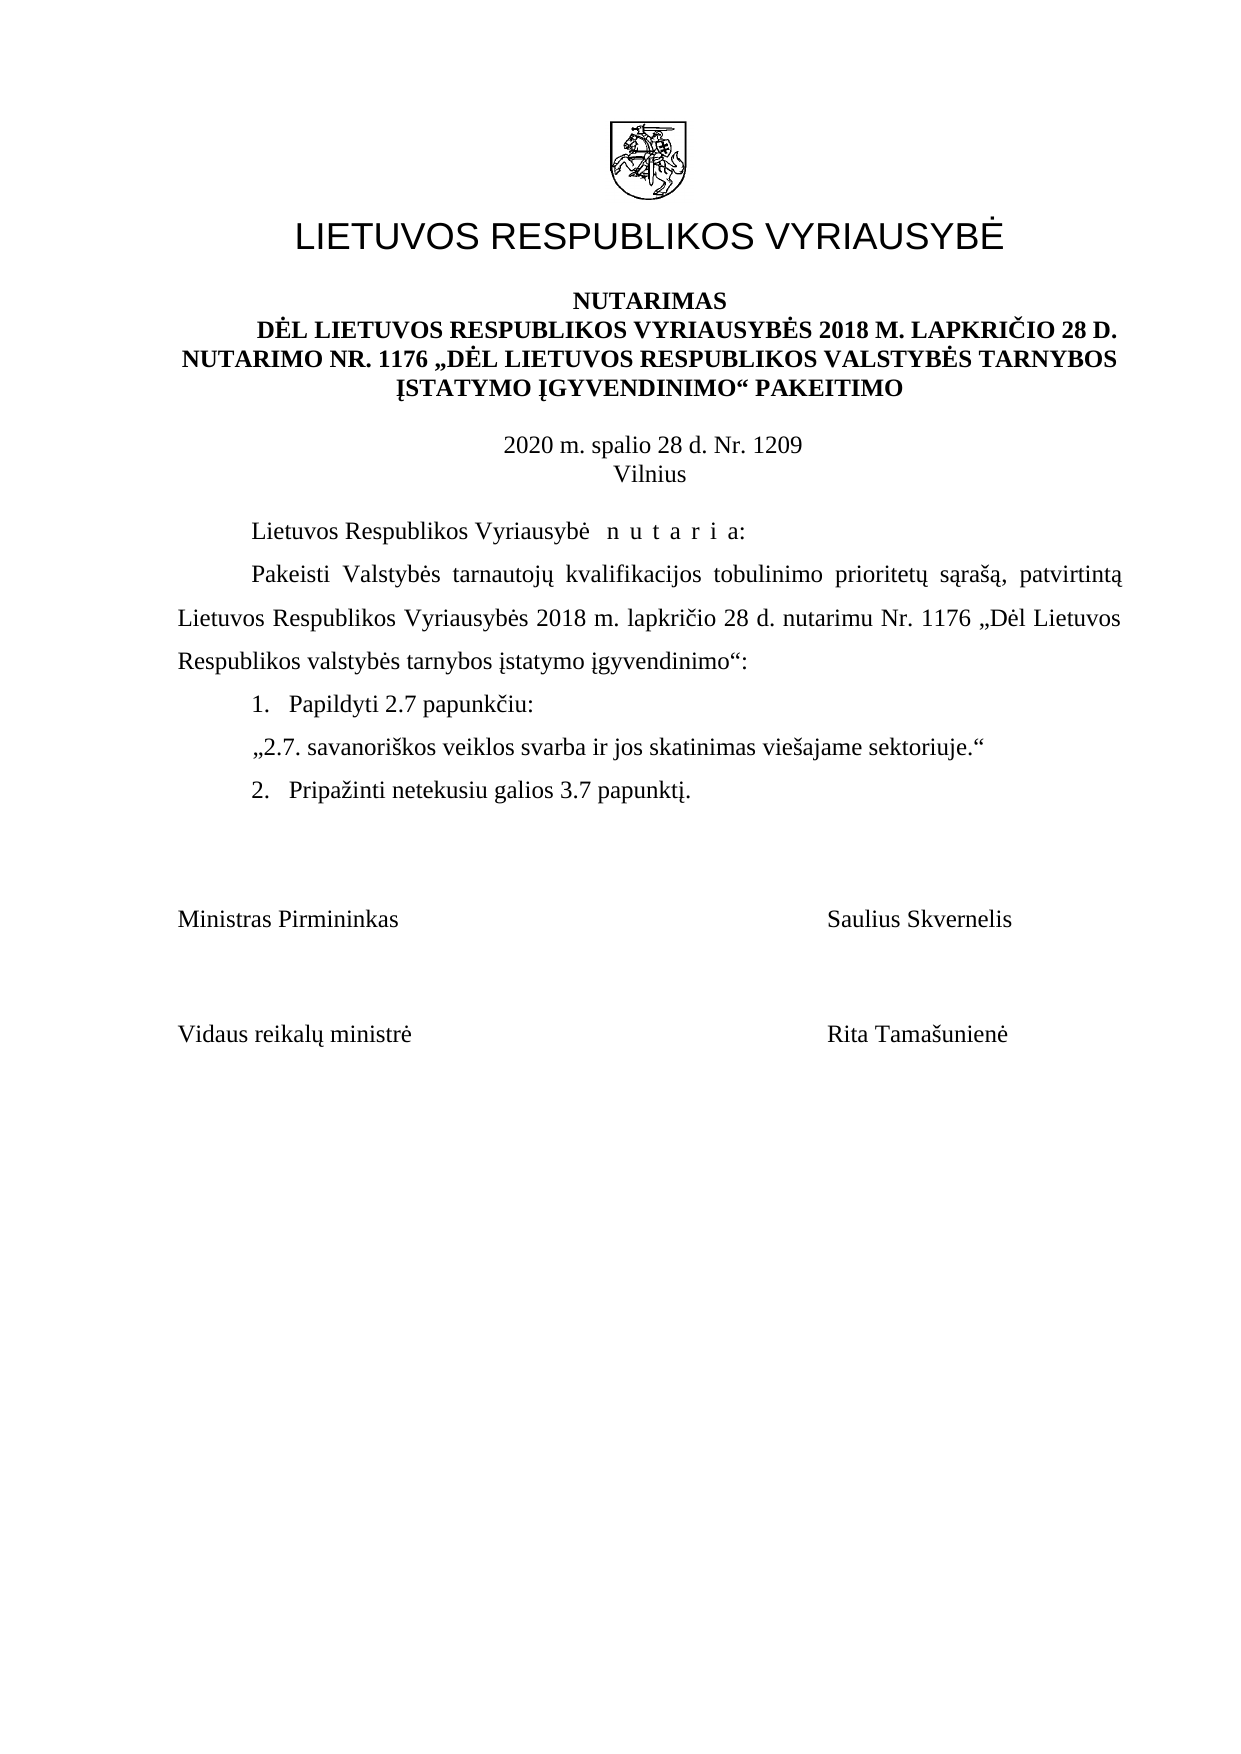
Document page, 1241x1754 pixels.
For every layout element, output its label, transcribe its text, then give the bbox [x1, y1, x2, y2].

text „2.7. savanoriškos veiklos svarba ir jos skatinimas viešajame sektoriuje.“ [177, 732, 1122, 761]
text Pakeisti Valstybės tarnautojų kvalifikacijos tobulinimo prioritetų sąrašą, patvirtintą Lietuvos Respublikos Vyriausybės 2018 m. lapkričio 28 d. nutarimu Nr. 1176 „Dėl Lietuvos Respublikos valstybės tarnybos įstatymo įgyvendinimo“: [177, 559, 1122, 674]
text Vidaus reikalų ministrė Rita Tamašunienė [177, 1019, 1122, 1048]
text 2020 m. spalio 28 d. Nr. 1209 [177, 430, 1122, 459]
text nutarimas [177, 286, 1122, 315]
text 2. Pripažinti netekusiu galios 3.7 papunktį. [251, 775, 1122, 804]
text 1. Papildyti 2.7 papunkčiu: [251, 689, 1122, 718]
text Lietuvos Respublikos Vyriausybė nutaria: [177, 516, 1122, 545]
text Lietuvos Respublikos Vyriausybė [177, 214, 1122, 258]
text DĖL LIETUVOS RESPUBLIKOS VYRIAUSYBĖS 2018 M. LAPKRIČIO 28 D. NUTARIMO NR. 1176 „DĖL LIETUVOS RESPUBLIKOS VALSTYBĖS TARNYBOS ĮSTATYMO ĮGYVENDINIMO“ PAKEITIMO [177, 315, 1122, 401]
text Vilnius [177, 459, 1122, 488]
text Ministras Pirmininkas Saulius Skvernelis [177, 904, 1122, 933]
